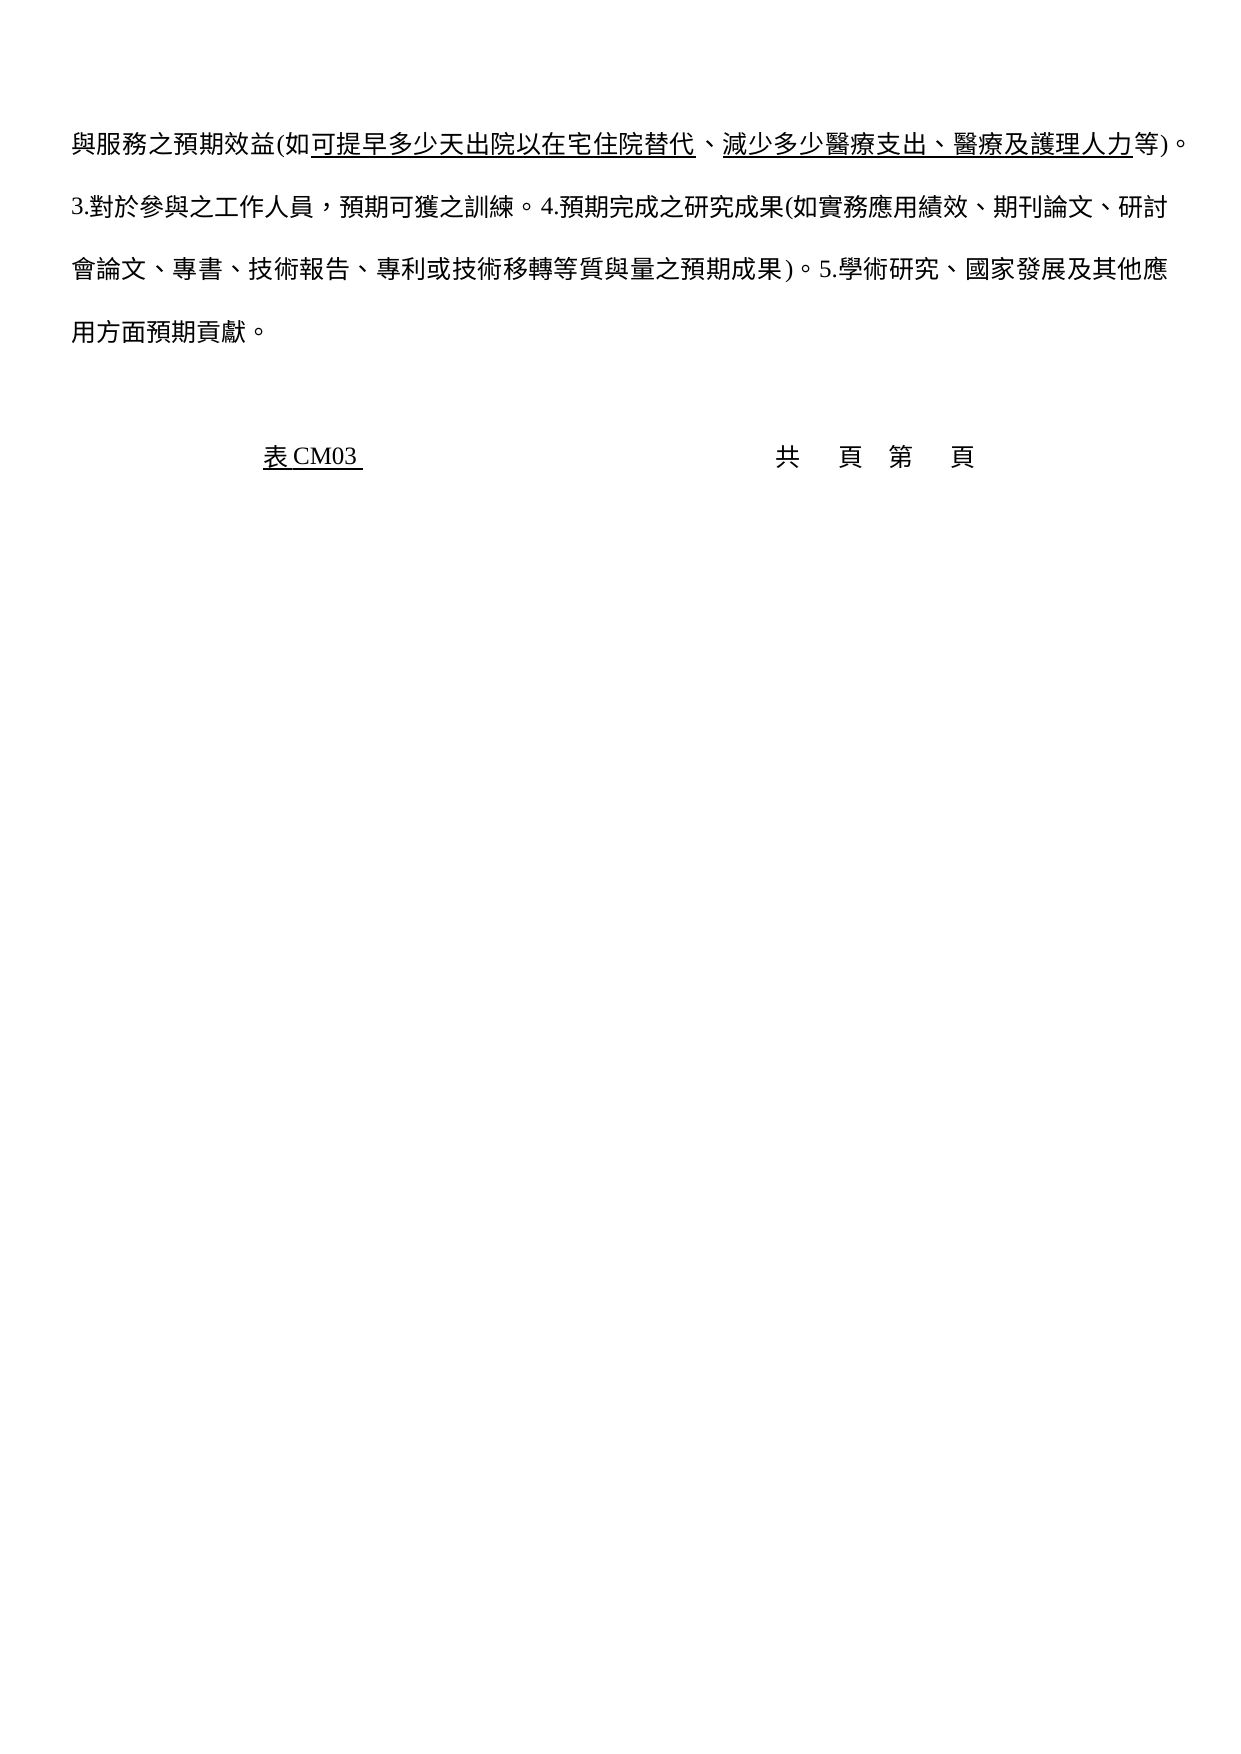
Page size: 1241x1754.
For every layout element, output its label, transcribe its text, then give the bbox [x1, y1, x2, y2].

text 表CM03 共 頁 第 頁 [52, 414, 1186, 476]
list 預期完成之工作項目及成果。請詳述：1.研發成果如何協助拓展適用於在宅醫療之疾病類別。2.如何透過在宅醫療科技支援醫學中心、診所/地區醫院，進行線上醫療數據與資訊之風險初判，並配合醫療人員進行專業複判，確保醫療決策之安全性與可靠性。3.開發之在宅醫療科技創新技術、產品與服務之預期效益(如可提早多少天出院以在宅住院替代、減少多少醫療支出、醫療及護理人力等)。3.對於參與之工作人員，預期可獲之訓練。4.預期完成之研究成果(如實務應用績效、期刊論文、研討會論文、專書、技術報告、專利或技術移轉等質與量之預期成果)。5.學術研究、國家發展及其他應用方面預期貢獻。 [71, 101, 1169, 351]
